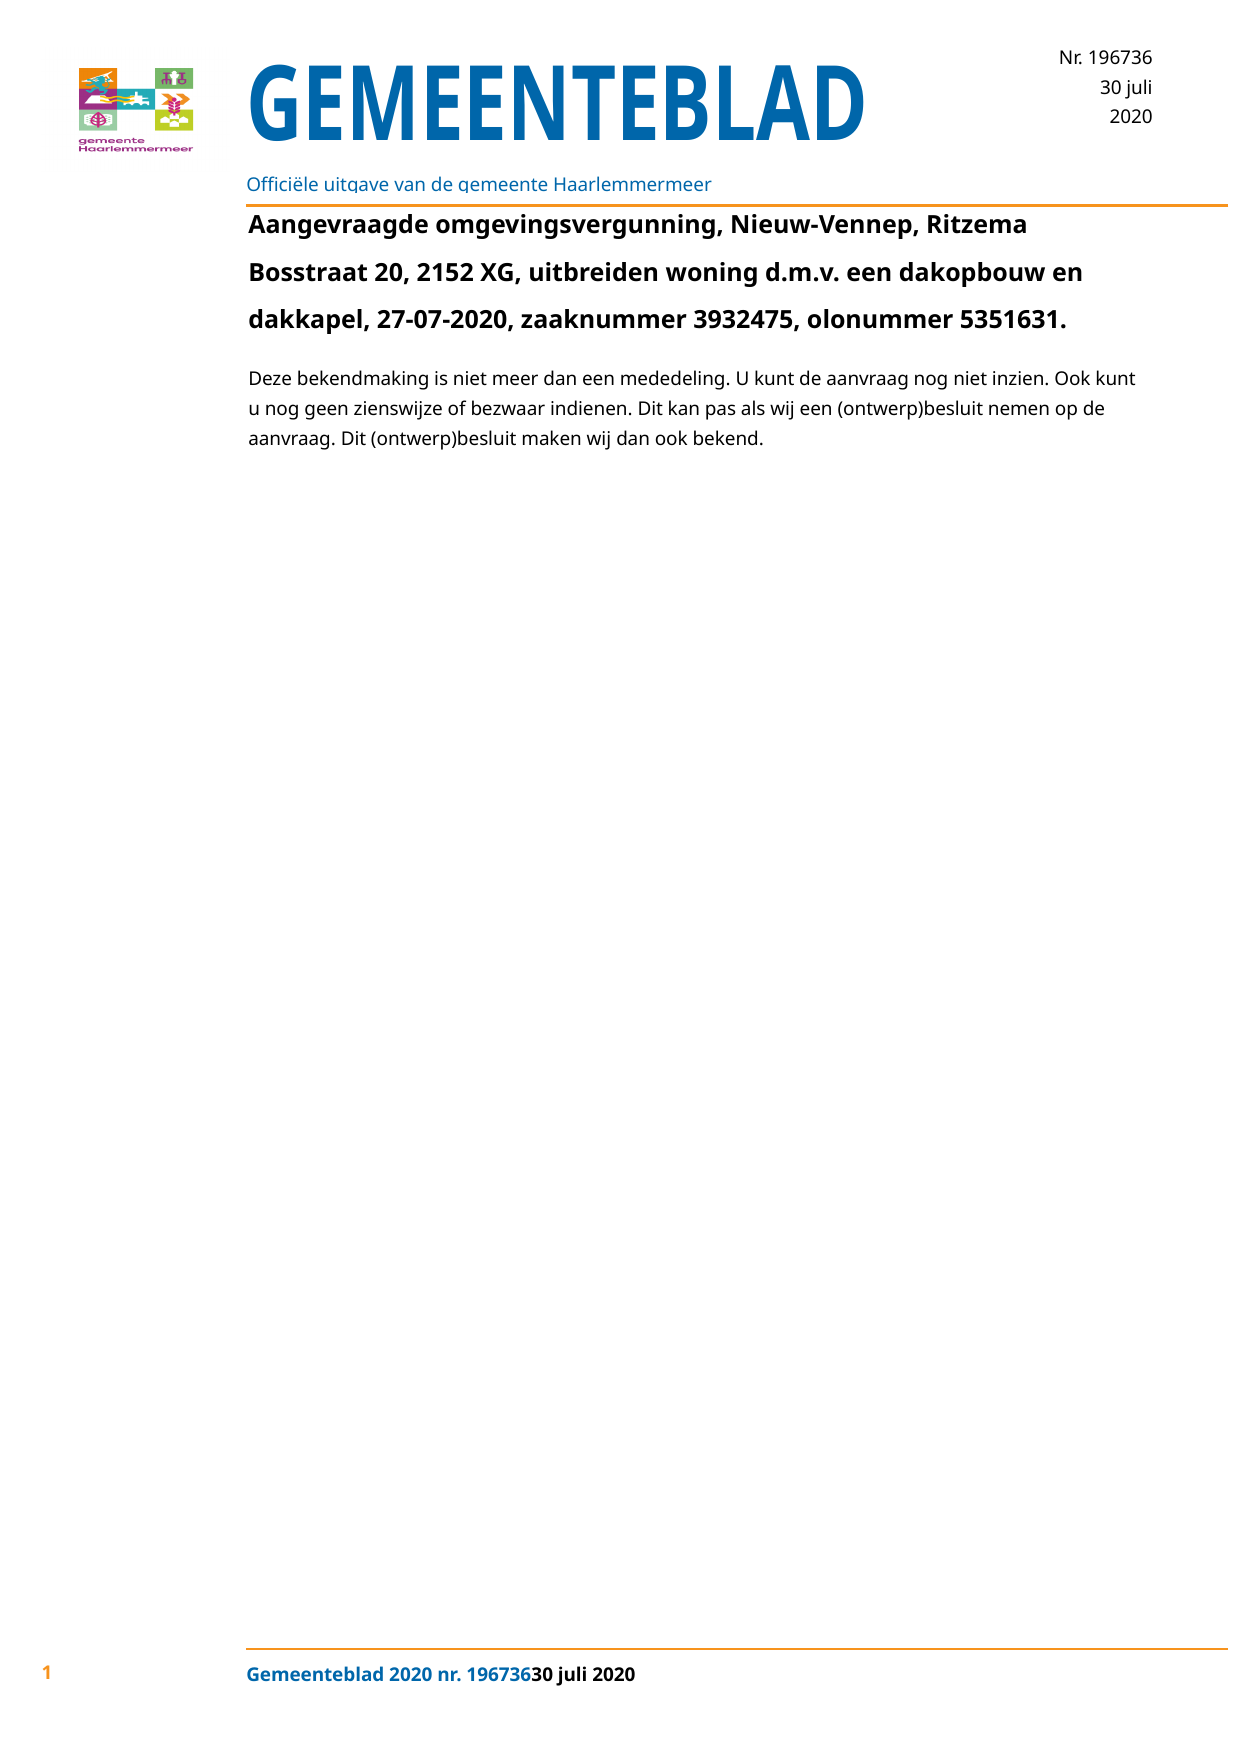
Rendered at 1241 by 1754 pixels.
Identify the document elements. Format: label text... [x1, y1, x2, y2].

picture [41, 47, 231, 172]
text Deze bekendmaking is niet meer dan een mededeling. U kunt de aanvraag nog niet inzien. Ook kunt u nog geen zienswijze of bezwaar indienen. Dit kan pas als wij een (ontwerp)besluit nemen op de aanvraag. Dit (ontwerp)besluit maken wij dan ook bekend. [248, 366, 1152, 450]
text Aangevraagde omgevingsvergunning, Nieuw-Vennep, Ritzema Bosstraat 20, 2152 XG, uitbreiden woning d.m.v. een dakopbouw en dakkapel, 27-07-2020, zaaknummer 3932475, olonummer 5351631. [248, 207, 1152, 336]
